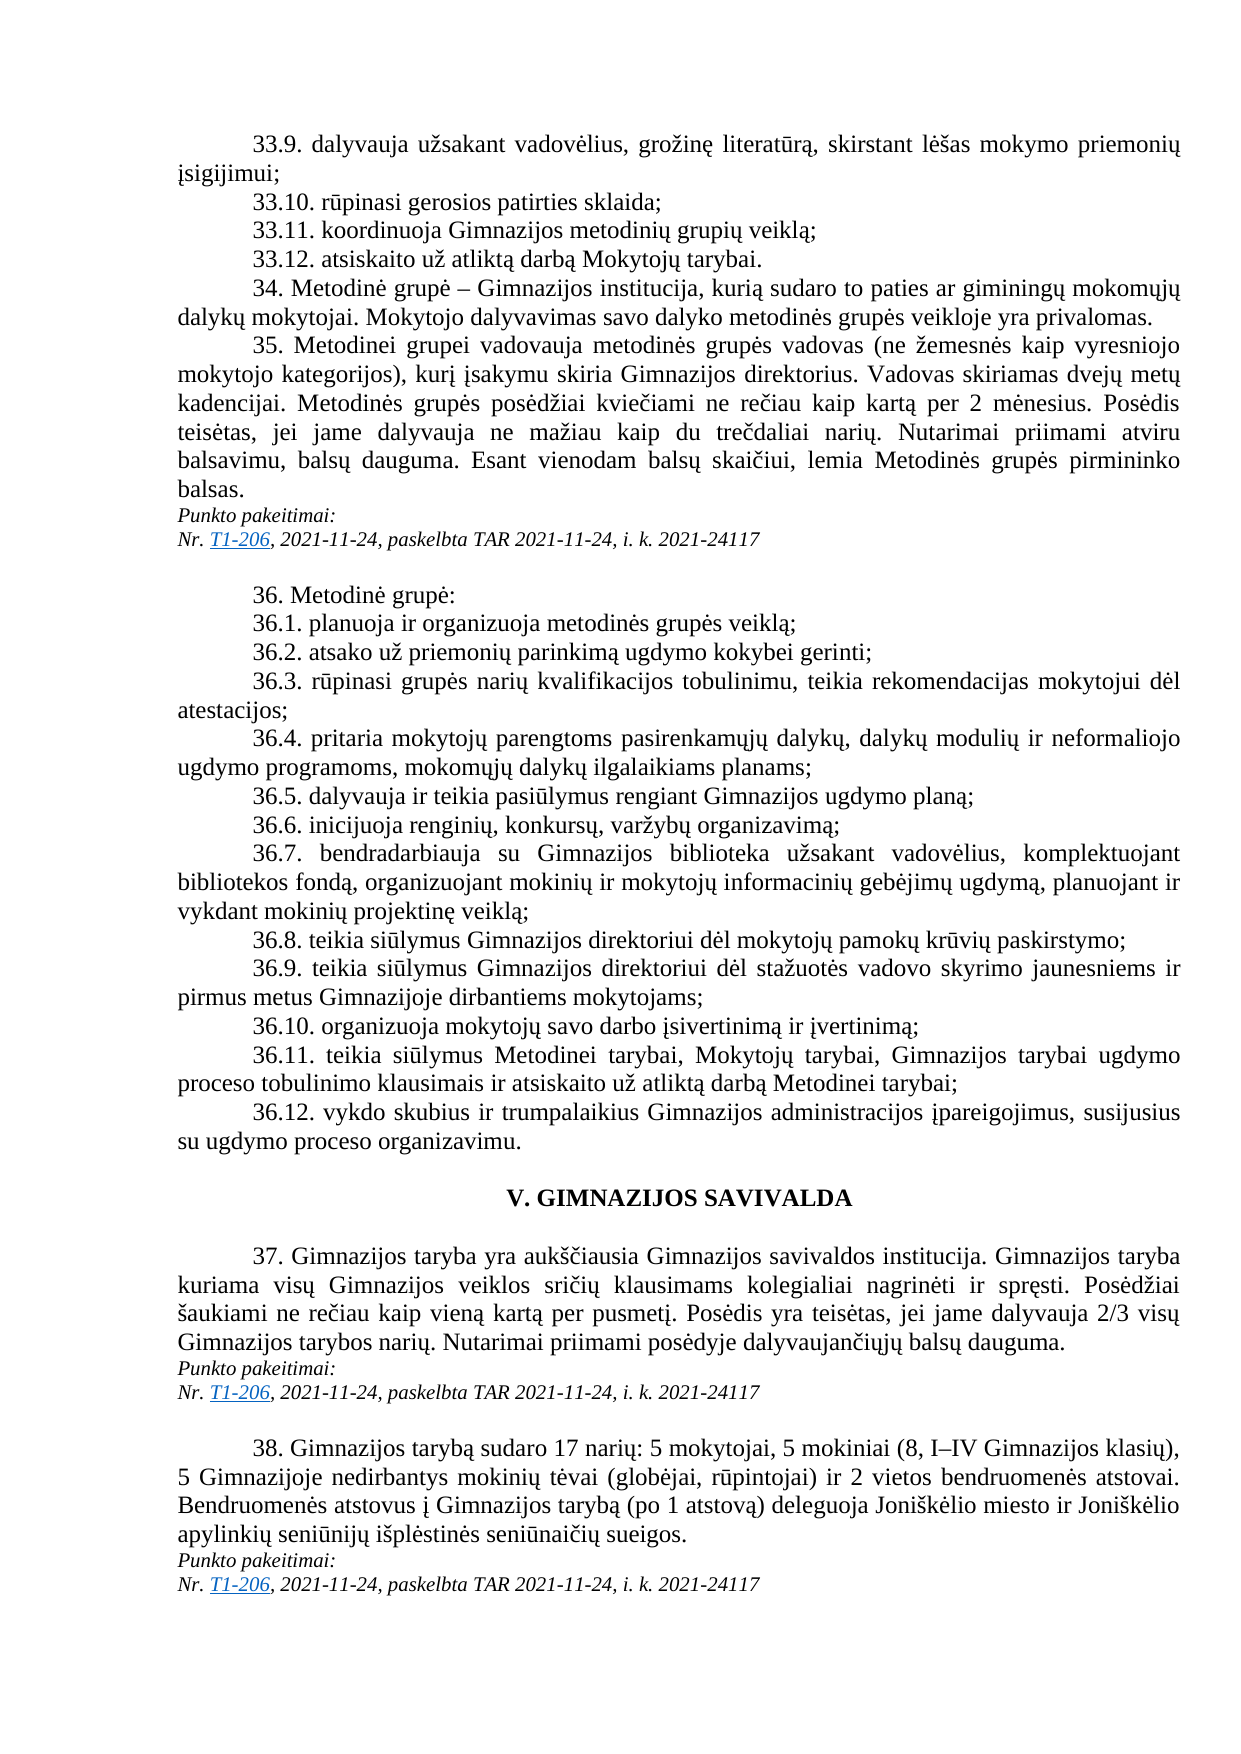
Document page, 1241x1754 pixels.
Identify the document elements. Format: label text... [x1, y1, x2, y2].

text Punkto pakeitimai: [177, 1548, 1181, 1572]
text 36.12. vykdo skubius ir trumpalaikius Gimnazijos administracijos įpareigojimus, susijusius su ugdymo proceso organizavimu. [177, 1097, 1181, 1155]
text 36.1. planuoja ir organizuoja metodinės grupės veiklą; [177, 608, 1181, 637]
text 33.9. dalyvauja užsakant vadovėlius, grožinę literatūrą, skirstant lėšas mokymo priemonių įsigijimui; [177, 129, 1181, 187]
text 33.10. rūpinasi gerosios patirties sklaida; [177, 187, 1181, 215]
text Punkto pakeitimai: [177, 503, 1181, 527]
text 36.2. atsako už priemonių parinkimą ugdymo kokybei gerinti; [177, 637, 1181, 666]
text 33.11. koordinuoja Gimnazijos metodinių grupių veiklą; [177, 215, 1181, 244]
text 36.10. organizuoja mokytojų savo darbo įsivertinimą ir įvertinimą; [177, 1011, 1181, 1040]
text 36.4. pritaria mokytojų parengtoms pasirenkamųjų dalykų, dalykų modulių ir neformaliojo ugdymo programoms, mokomųjų dalykų ilgalaikiams planams; [177, 723, 1181, 781]
text 36. Metodinė grupė: [177, 580, 1181, 608]
text Punkto pakeitimai: [177, 1356, 1181, 1380]
text Nr. T1-206, 2021-11-24, paskelbta TAR 2021-11-24, i. k. 2021-24117 [177, 1380, 1181, 1404]
text Nr. T1-206, 2021-11-24, paskelbta TAR 2021-11-24, i. k. 2021-24117 [177, 527, 1181, 551]
text 37. Gimnazijos taryba yra aukščiausia Gimnazijos savivaldos institucija. Gimnazijos taryba kuriama visų Gimnazijos veiklos sričių klausimams kolegialiai nagrinėti ir spręsti. Posėdžiai šaukiami ne rečiau kaip vieną kartą per pusmetį. Posėdis yra teisėtas, jei jame dalyvauja 2/3 visų Gimnazijos tarybos narių. Nutarimai priimami posėdyje dalyvaujančiųjų balsų dauguma. [177, 1241, 1181, 1356]
text 33.12. atsiskaito už atliktą darbą Mokytojų tarybai. [177, 244, 1181, 273]
text 36.7. bendradarbiauja su Gimnazijos biblioteka užsakant vadovėlius, komplektuojant bibliotekos fondą, organizuojant mokinių ir mokytojų informacinių gebėjimų ugdymą, planuojant ir vykdant mokinių projektinę veiklą; [177, 838, 1181, 925]
text 34. Metodinė grupė – Gimnazijos institucija, kurią sudaro to paties ar giminingų mokomųjų dalykų mokytojai. Mokytojo dalyvavimas savo dalyko metodinės grupės veikloje yra privalomas. [177, 273, 1181, 330]
text 36.11. teikia siūlymus Metodinei tarybai, Mokytojų tarybai, Gimnazijos tarybai ugdymo proceso tobulinimo klausimais ir atsiskaito už atliktą darbą Metodinei tarybai; [177, 1040, 1181, 1097]
text 36.5. dalyvauja ir teikia pasiūlymus rengiant Gimnazijos ugdymo planą; [177, 781, 1181, 810]
text V. GIMNAZIJOS SAVIVALDA [177, 1183, 1181, 1212]
text 38. Gimnazijos tarybą sudaro 17 narių: 5 mokytojai, 5 mokiniai (8, I–IV Gimnazijos klasių), 5 Gimnazijoje nedirbantys mokinių tėvai (globėjai, rūpintojai) ir 2 vietos bendruomenės atstovai. Bendruomenės atstovus į Gimnazijos tarybą (po 1 atstovą) deleguoja Joniškėlio miesto ir Joniškėlio apylinkių seniūnijų išplėstinės seniūnaičių sueigos. [177, 1433, 1181, 1548]
text 36.9. teikia siūlymus Gimnazijos direktoriui dėl stažuotės vadovo skyrimo jaunesniems ir pirmus metus Gimnazijoje dirbantiems mokytojams; [177, 953, 1181, 1011]
text 36.6. inicijuoja renginių, konkursų, varžybų organizavimą; [177, 810, 1181, 838]
text Nr. T1-206, 2021-11-24, paskelbta TAR 2021-11-24, i. k. 2021-24117 [177, 1572, 1181, 1596]
text 35. Metodinei grupei vadovauja metodinės grupės vadovas (ne žemesnės kaip vyresniojo mokytojo kategorijos), kurį įsakymu skiria Gimnazijos direktorius. Vadovas skiriamas dvejų metų kadencijai. Metodinės grupės posėdžiai kviečiami ne rečiau kaip kartą per 2 mėnesius. Posėdis teisėtas, jei jame dalyvauja ne mažiau kaip du trečdaliai narių. Nutarimai priimami atviru balsavimu, balsų dauguma. Esant vienodam balsų skaičiui, lemia Metodinės grupės pirmininko balsas. [177, 330, 1181, 503]
text 36.3. rūpinasi grupės narių kvalifikacijos tobulinimu, teikia rekomendacijas mokytojui dėl atestacijos; [177, 666, 1181, 723]
text 36.8. teikia siūlymus Gimnazijos direktoriui dėl mokytojų pamokų krūvių paskirstymo; [177, 925, 1181, 953]
